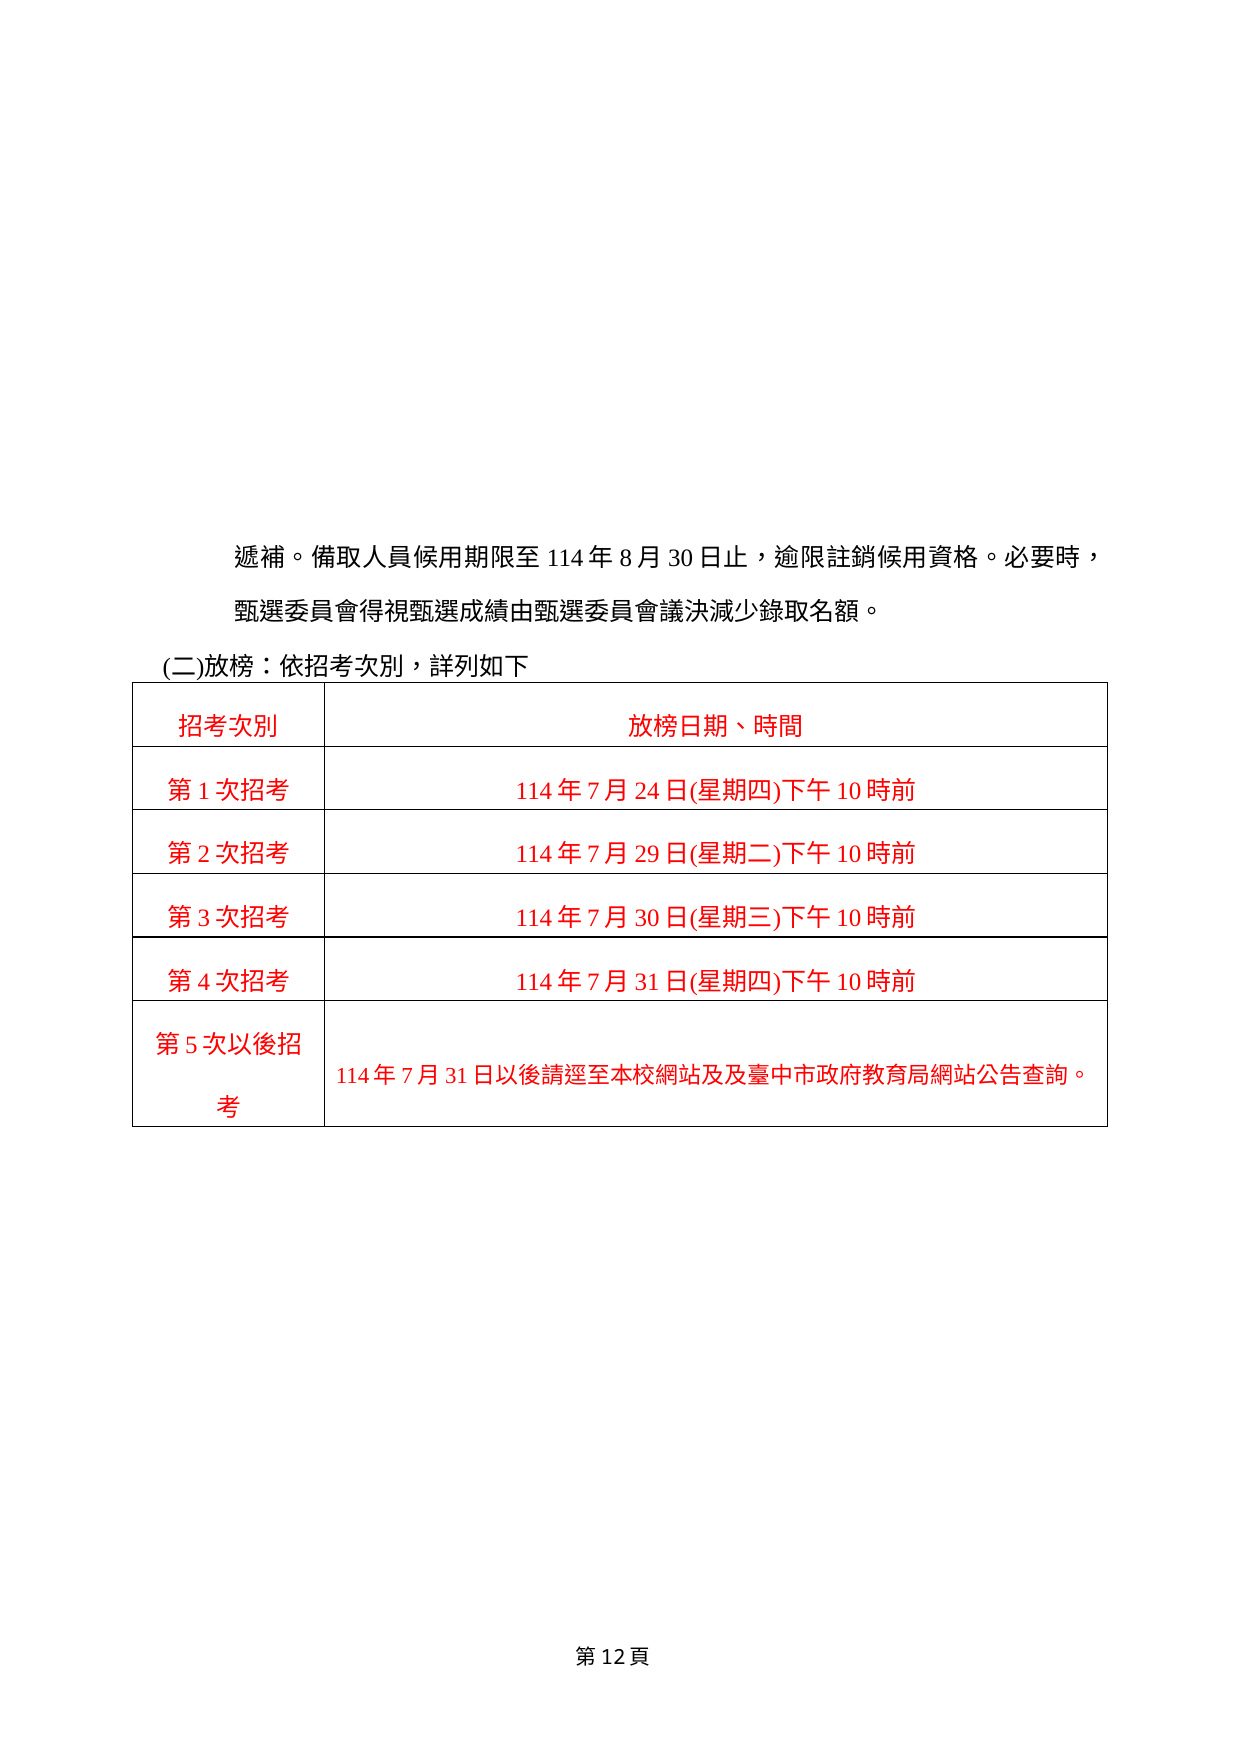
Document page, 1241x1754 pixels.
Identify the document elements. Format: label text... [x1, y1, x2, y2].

table_cell 第2次招考 [133, 810, 324, 873]
text (二)放榜：依招考次別，詳列如下 [162, 646, 1107, 682]
table_cell 114年7月30日(星期三)下午10時前 [325, 874, 1107, 936]
table_header 招考次別 [133, 683, 324, 746]
table_cell 第3次招考 [133, 874, 324, 936]
table_header 放榜日期、時間 [325, 683, 1107, 746]
table_cell 第5次以後招考 [133, 1001, 324, 1126]
table_cell 114年7月31日以後請逕至本校網站及及臺中市政府教育局網站公告查詢。 [325, 1001, 1107, 1126]
table_cell 114年7月24日(星期四)下午10時前 [325, 747, 1107, 809]
table_cell 114年7月31日(星期四)下午10時前 [325, 938, 1107, 1000]
list 遞補。備取人員候用期限至114年8月30日止，逾限註銷候用資格。必要時，甄選委員會得視甄選成績由甄選委員會議決減少錄取名額。 [184, 537, 1107, 628]
table_cell 114年7月29日(星期二)下午10時前 [325, 810, 1107, 873]
table_cell 第1次招考 [133, 747, 324, 809]
table_cell 第4次招考 [133, 938, 324, 1000]
